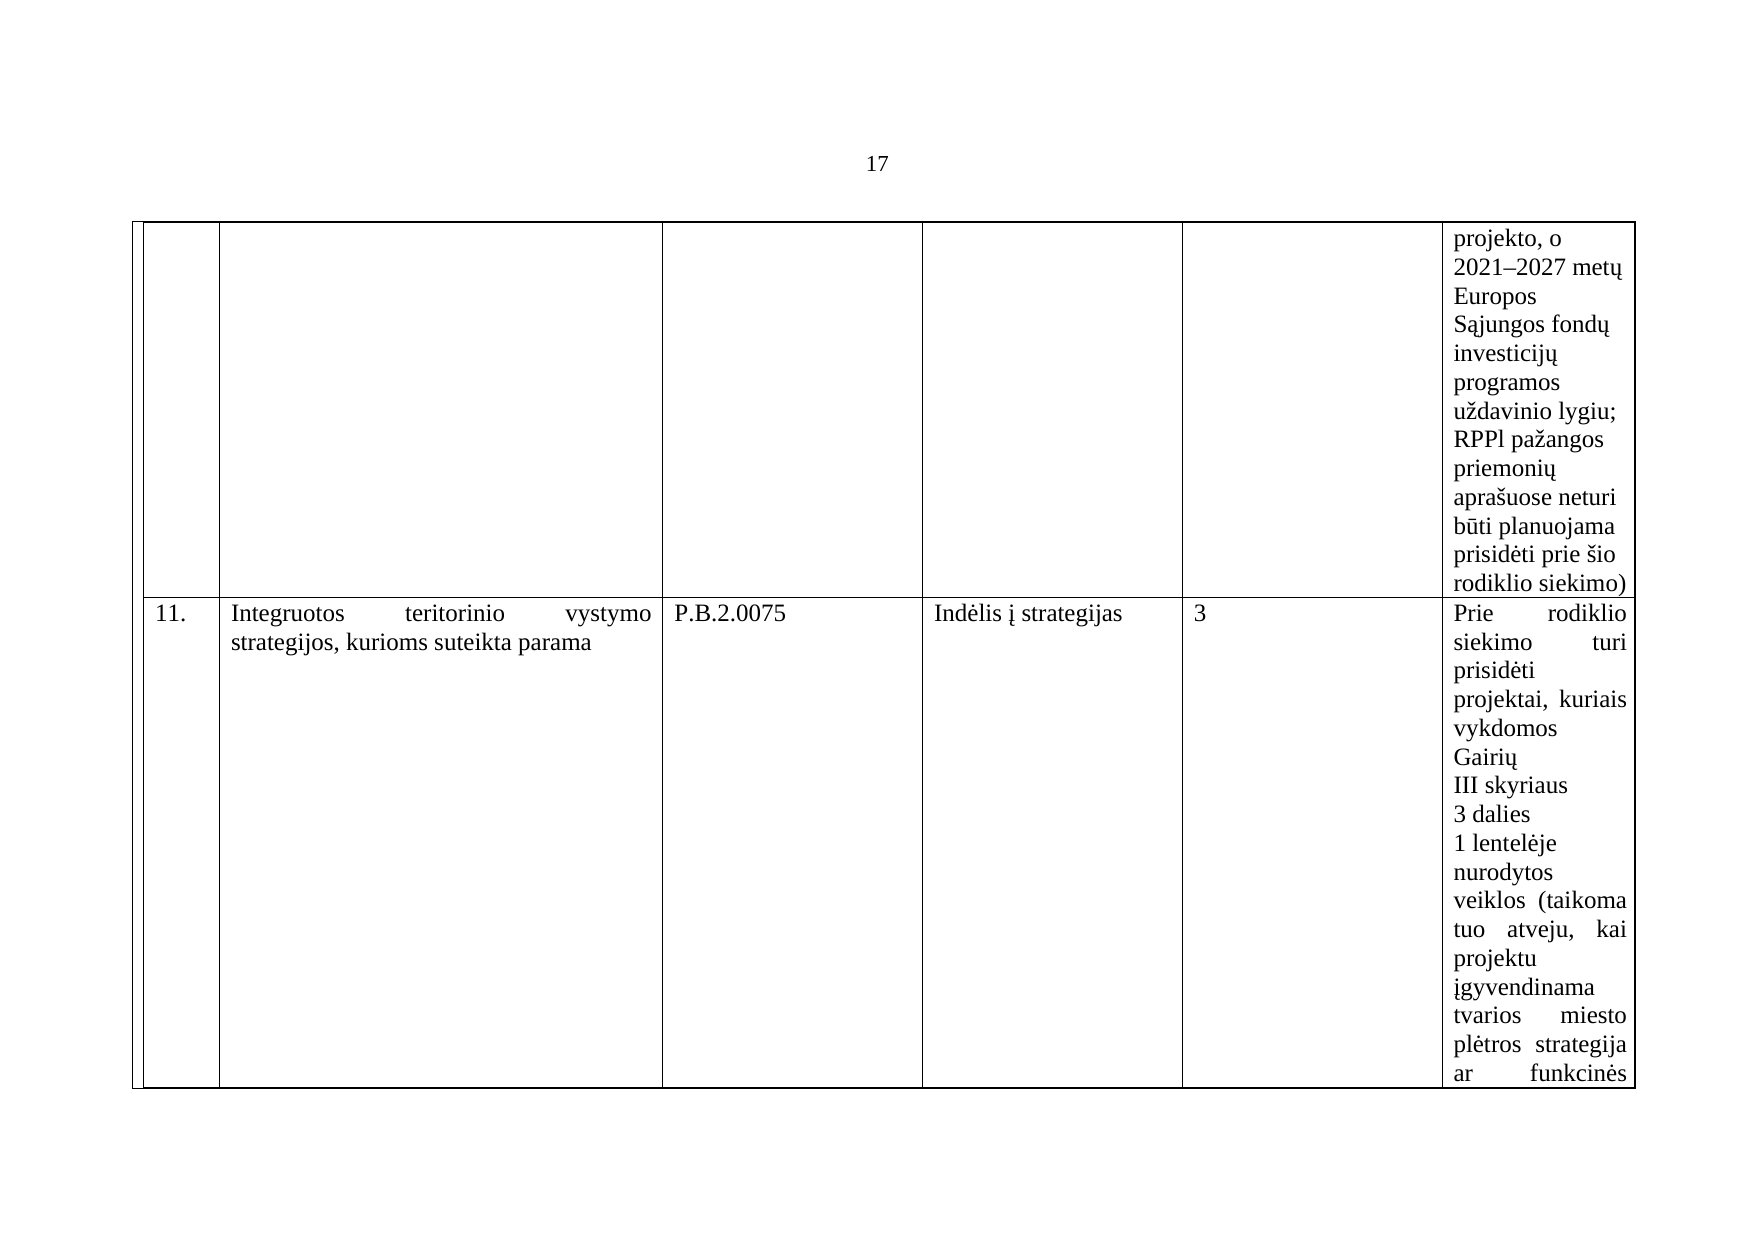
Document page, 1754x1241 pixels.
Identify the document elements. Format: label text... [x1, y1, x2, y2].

table_cell projekto, o 2021–2027 metų Europos Sąjungos fondų investicijų programos uždavinio lygiu; RPPl pažangos priemonių aprašuose neturi būti planuojama prisidėti prie šio rodiklio siekimo) [1443, 223, 1634, 597]
table_cell [923, 223, 1182, 597]
table_cell Integruotos teritorinio vystymo strategijos, kurioms suteikta parama [220, 598, 662, 1087]
table_cell Indėlis į strategijas [923, 598, 1182, 1087]
table_cell [144, 223, 219, 597]
table_cell Prie rodiklio siekimo turi prisidėti projektai, kuriais vykdomos Gairių III skyriaus 3 dalies 1 lentelėje nurodytos veiklos (taikoma tuo atveju, kai projektu įgyvendinama tvarios miesto plėtros strategija ar funkcinės [1443, 598, 1634, 1087]
table_cell 3 [1183, 598, 1442, 1087]
table_cell [133, 222, 143, 1088]
table_cell [220, 223, 662, 597]
table_cell [1183, 223, 1442, 597]
table_cell 11. [144, 598, 219, 1087]
table_cell P.B.2.0075 [663, 598, 922, 1087]
table_cell [663, 223, 922, 597]
